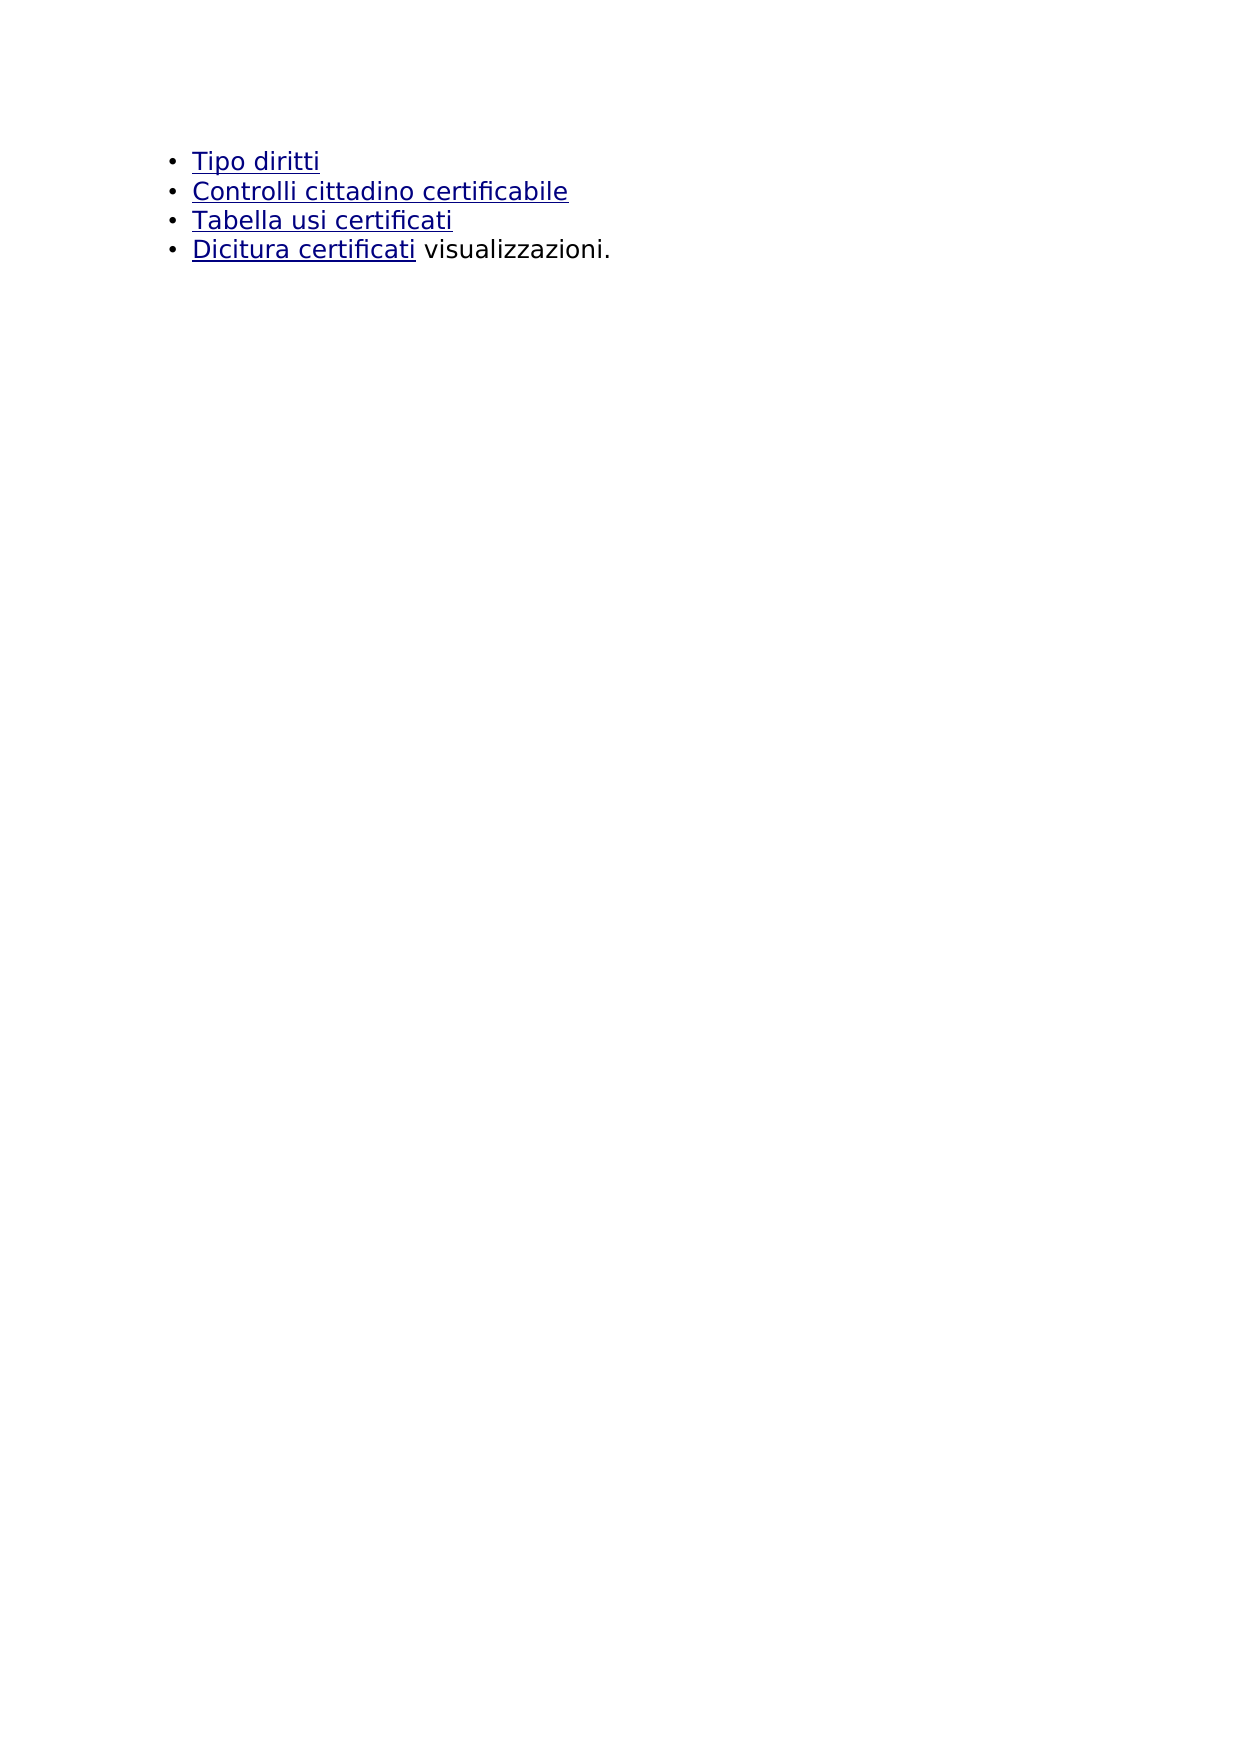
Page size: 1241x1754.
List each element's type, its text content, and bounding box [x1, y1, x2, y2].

list Tabella usi certificati [177, 206, 1122, 235]
list Tipo diritti [177, 148, 1122, 177]
list Controlli cittadino certificabile [177, 177, 1122, 206]
list Dicitura certificati visualizzazioni. [177, 235, 1122, 264]
